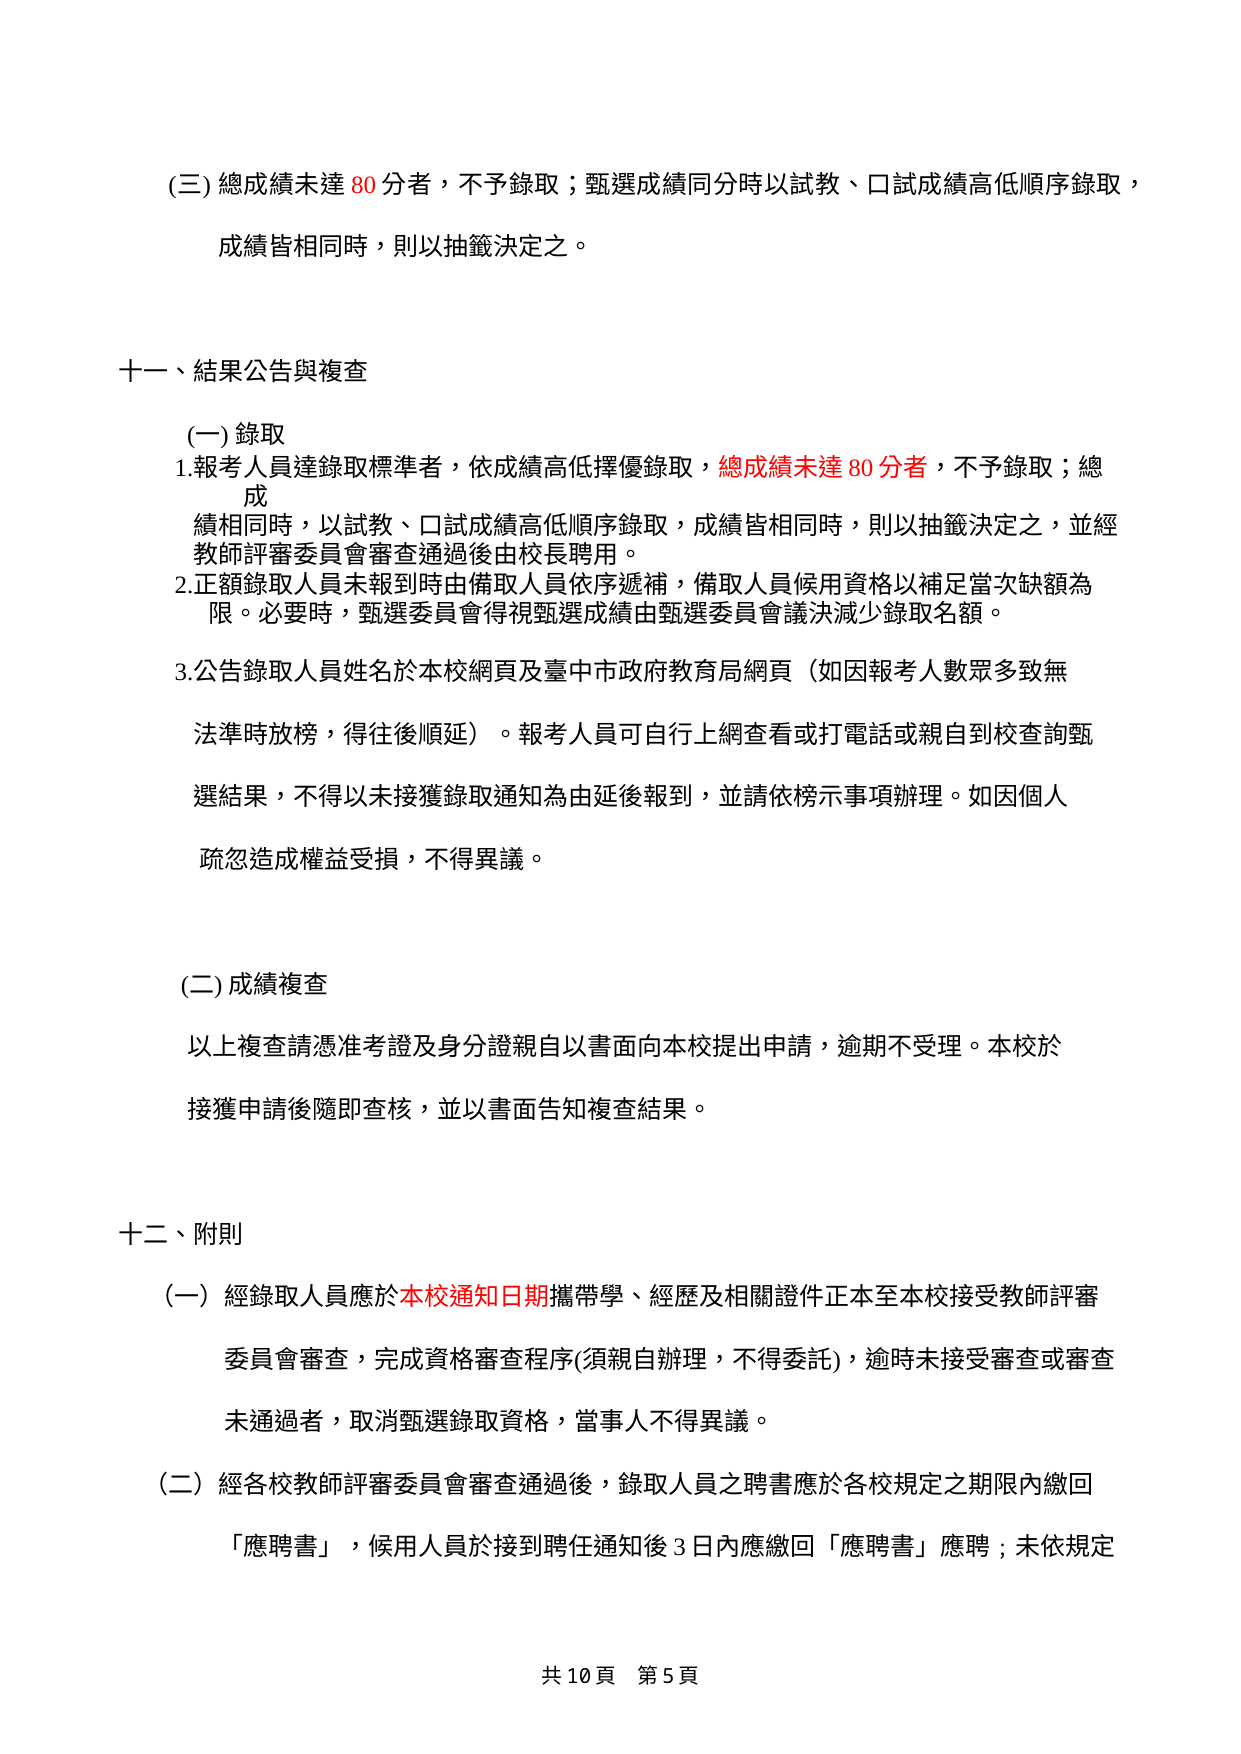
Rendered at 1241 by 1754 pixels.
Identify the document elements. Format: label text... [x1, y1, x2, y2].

text 教師評審委員會審查通過後由校長聘用。 [156, 541, 1122, 570]
text （二）經各校教師評審委員會審查通過後，錄取人員之聘書應於各校規定之期限內繳回「應聘書」，候用人員於接到聘任通知後3日內應繳回「應聘書」應聘﹔未依規定 [143, 1441, 1122, 1566]
text 十二、附則 [118, 1191, 1122, 1253]
text (一) 錄取 [181, 391, 1122, 453]
text 法準時放榜，得往後順延）。報考人員可自行上網查看或打電話或親自到校查詢甄 [118, 691, 1122, 753]
text 接獲申請後隨即查核，並以書面告知複查結果。 [118, 1066, 1122, 1128]
text 疏忽造成權益受損，不得異議。 [118, 816, 1122, 878]
text （一）經錄取人員應於本校通知日期攜帶學、經歷及相關證件正本至本校接受教師評審委員會審查，完成資格審查程序(須親自辦理，不得委託)，逾時未接受審查或審查未通過者，取消甄選錄取資格，當事人不得異議。 [149, 1253, 1122, 1441]
text 3.公告錄取人員姓名於本校網頁及臺中市政府教育局網頁（如因報考人數眾多致無 [118, 628, 1122, 691]
text 以上複查請憑准考證及身分證親自以書面向本校提出申請，逾期不受理。本校於 [118, 1003, 1122, 1066]
text (二) 成績複查 [181, 941, 1122, 1003]
text 績相同時，以試教、口試成績高低順序錄取，成績皆相同時，則以抽籤決定之，並經 [156, 511, 1122, 541]
text 限。必要時，甄選委員會得視甄選成績由甄選委員會議決減少錄取名額。 [118, 599, 1122, 628]
text 2.正額錄取人員未報到時由備取人員依序遞補，備取人員候用資格以補足當次缺額為 [118, 570, 1122, 599]
text 選結果，不得以未接獲錄取通知為由延後報到，並請依榜示事項辦理。如因個人 [118, 753, 1122, 816]
text (三) 總成績未達80分者，不予錄取；甄選成績同分時以試教、口試成績高低順序錄取，成績皆相同時，則以抽籤決定之。 [168, 141, 1122, 266]
text 1.報考人員達錄取標準者，依成績高低擇優錄取，總成績未達80分者，不予錄取；總成 [156, 453, 1122, 511]
text 十一、結果公告與複查 [118, 328, 1122, 391]
